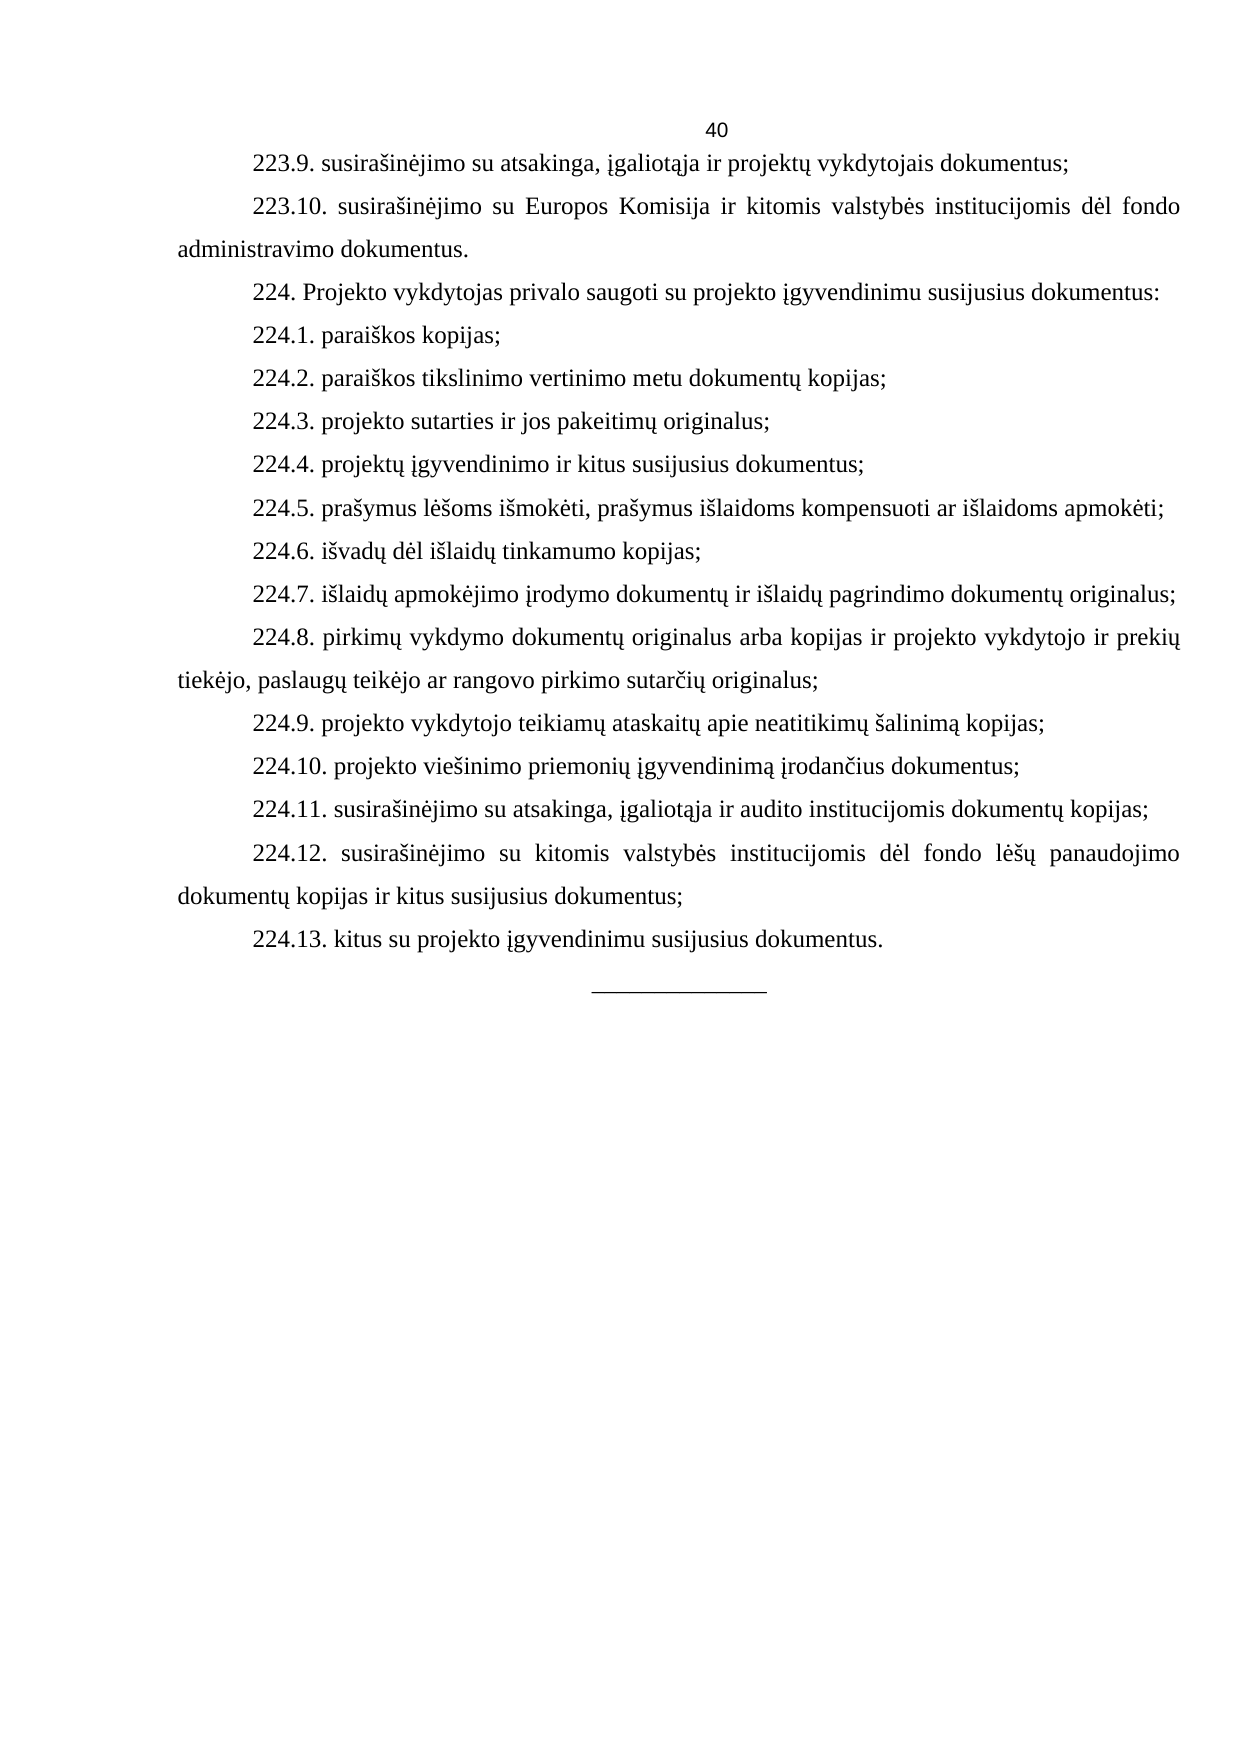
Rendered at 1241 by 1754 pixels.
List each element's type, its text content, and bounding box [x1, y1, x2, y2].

text 224.6. išvadų dėl išlaidų tinkamumo kopijas; [177, 536, 1181, 564]
text 223.9. susirašinėjimo su atsakinga, įgaliotąja ir projektų vykdytojais dokumentus; [177, 148, 1181, 176]
text 223.10. susirašinėjimo su Europos Komisija ir kitomis valstybės institucijomis dėl fondo administravimo dokumentus. [177, 191, 1181, 263]
text ______________ [177, 967, 1181, 996]
text 224.13. kitus su projekto įgyvendinimu susijusius dokumentus. [177, 924, 1181, 953]
text 224.10. projekto viešinimo priemonių įgyvendinimą įrodančius dokumentus; [177, 751, 1181, 780]
text 224.12. susirašinėjimo su kitomis valstybės institucijomis dėl fondo lėšų panaudojimo dokumentų kopijas ir kitus susijusius dokumentus; [177, 838, 1181, 909]
text 224.7. išlaidų apmokėjimo įrodymo dokumentų ir išlaidų pagrindimo dokumentų originalus; [177, 579, 1181, 608]
text 224.3. projekto sutarties ir jos pakeitimų originalus; [177, 406, 1181, 435]
text 224.1. paraiškos kopijas; [177, 320, 1181, 349]
text 224.8. pirkimų vykdymo dokumentų originalus arba kopijas ir projekto vykdytojo ir prekių tiekėjo, paslaugų teikėjo ar rangovo pirkimo sutarčių originalus; [177, 622, 1181, 694]
text 224.4. projektų įgyvendinimo ir kitus susijusius dokumentus; [177, 449, 1181, 478]
text 224. Projekto vykdytojas privalo saugoti su projekto įgyvendinimu susijusius dokumentus: [177, 277, 1181, 306]
text 224.11. susirašinėjimo su atsakinga, įgaliotąja ir audito institucijomis dokumentų kopijas; [177, 794, 1181, 823]
text 224.2. paraiškos tikslinimo vertinimo metu dokumentų kopijas; [177, 363, 1181, 392]
text 224.9. projekto vykdytojo teikiamų ataskaitų apie neatitikimų šalinimą kopijas; [177, 708, 1181, 737]
text 224.5. prašymus lėšoms išmokėti, prašymus išlaidoms kompensuoti ar išlaidoms apmokėti; [177, 493, 1181, 521]
